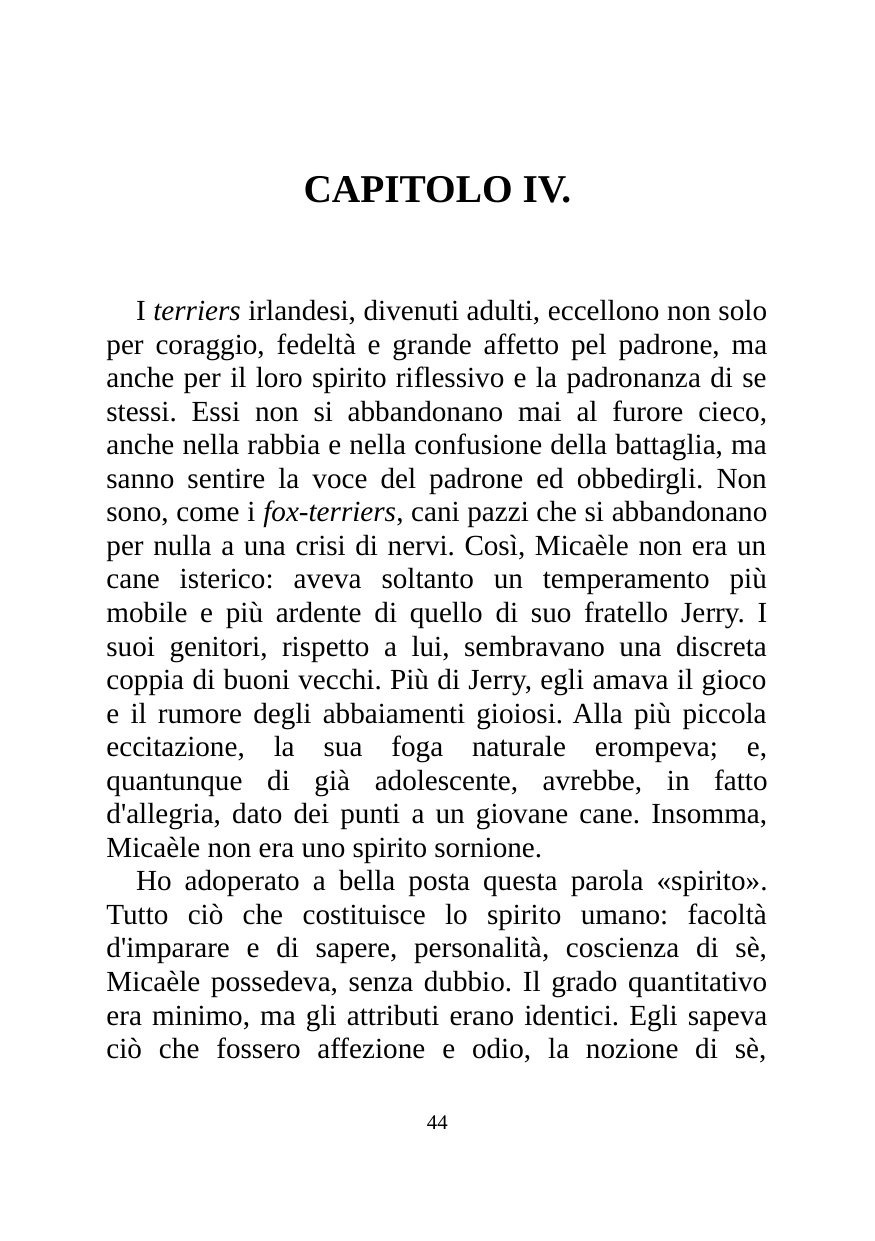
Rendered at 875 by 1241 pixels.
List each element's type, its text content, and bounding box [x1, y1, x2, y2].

subtitle CAPITOLO IV. [106, 165, 768, 211]
text Ho adoperato a bella posta questa parola «spirito». Tutto ciò che costituisce lo spirito umano: facoltà d'imparare e di sapere, personalità, coscienza di sè, Micaèle possedeva, senza dubbio. Il grado quantitativo era minimo, ma gli attributi erano identici. Egli sapeva ciò che fossero affezione e odio, la nozione di sè, [106, 863, 768, 1065]
text I terriers irlandesi, divenuti adulti, eccellono non solo per coraggio, fedeltà e grande affetto pel padrone, ma anche per il loro spirito riflessivo e la padronanza di se stessi. Essi non si abbandonano mai al furore cieco, anche nella rabbia e nella confusione della battaglia, ma sanno sentire la voce del padrone ed obbedirgli. Non sono, come i fox-terriers, cani pazzi che si abbandonano per nulla a una crisi di nervi. Così, Micaèle non era un cane isterico: aveva soltanto un temperamento più mobile e più ardente di quello di suo fratello Jerry. I suoi genitori, rispetto a lui, sembravano una discreta coppia di buoni vecchi. Più di Jerry, egli amava il gioco e il rumore degli abbaiamenti gioiosi. Alla più piccola eccitazione, la sua foga naturale erompeva; e, quantunque di già adolescente, avrebbe, in fatto d'allegria, dato dei punti a un giovane cane. Insomma, Micaèle non era uno spirito sornione. [106, 293, 768, 863]
